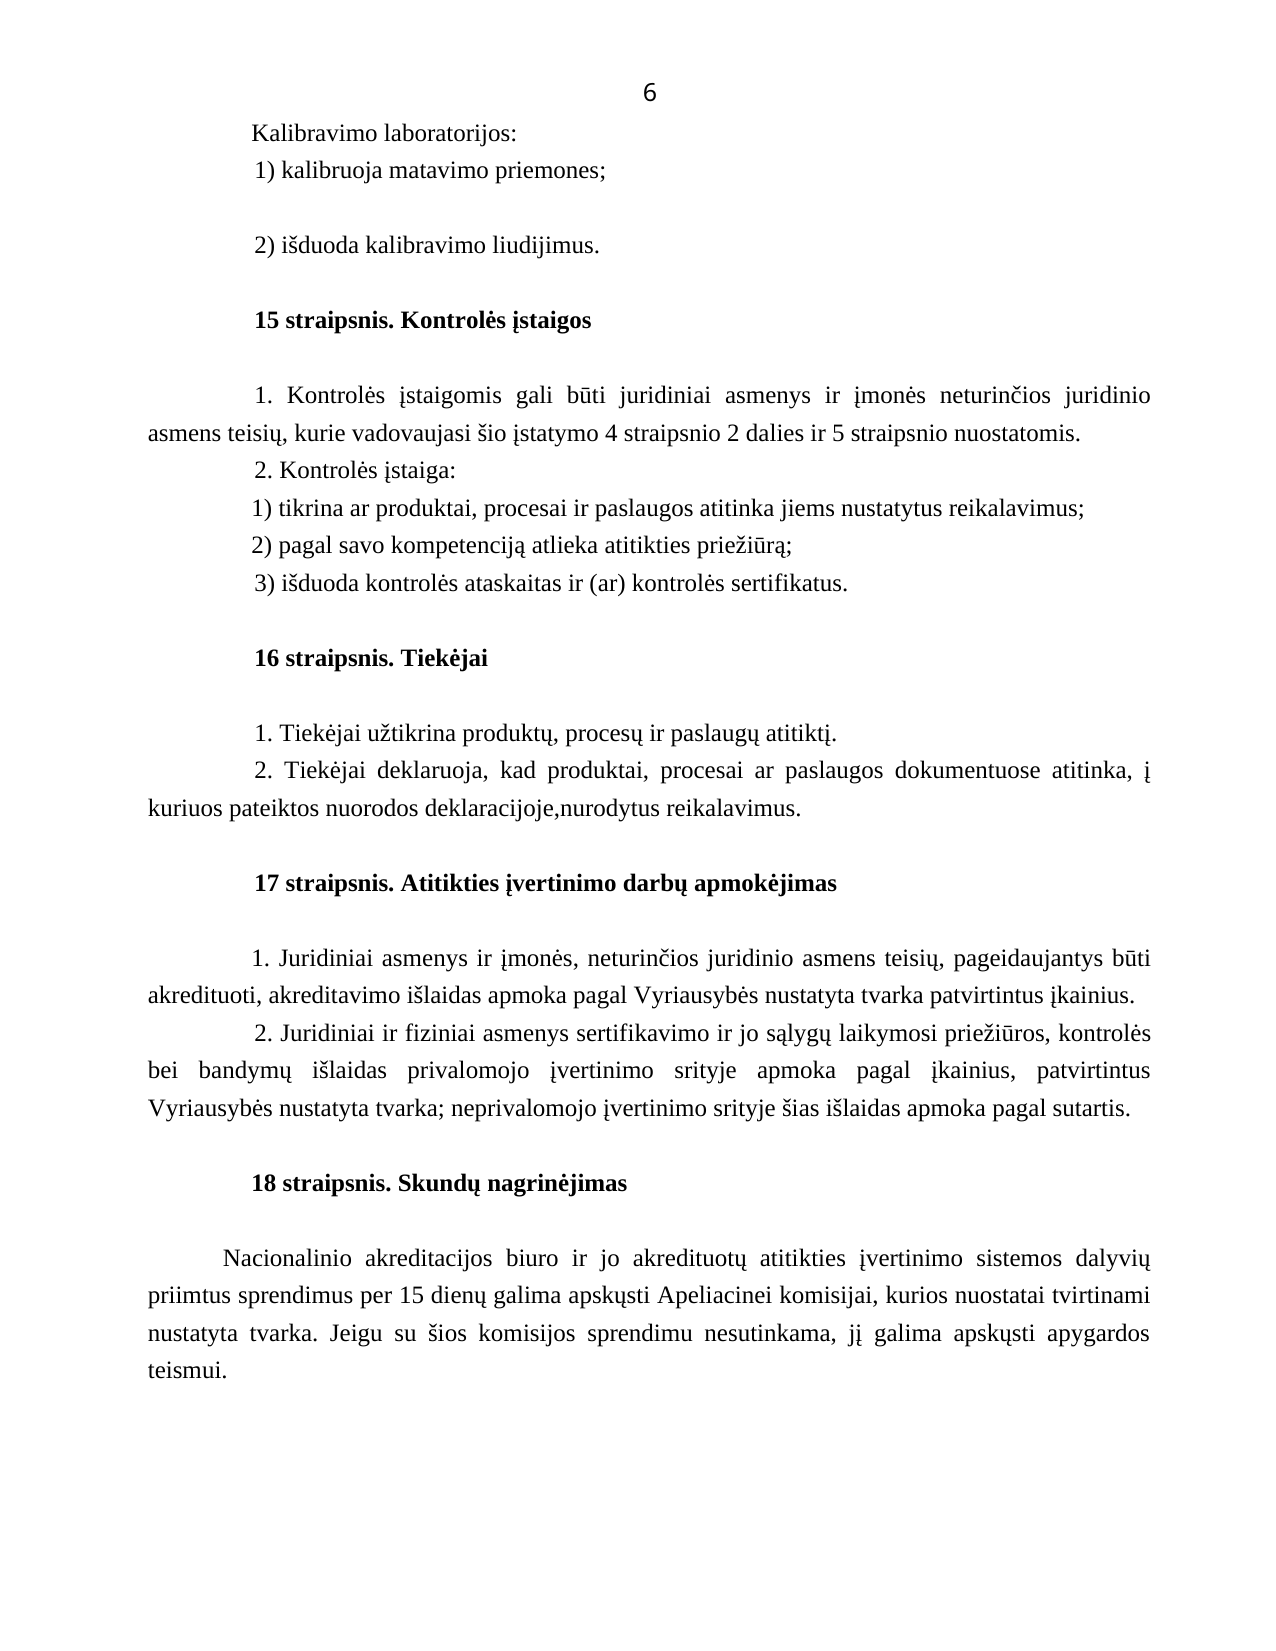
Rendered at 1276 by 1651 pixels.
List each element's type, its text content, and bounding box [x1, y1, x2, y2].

text 1. Kontrolės įstaigomis gali būti juridiniai asmenys ir įmonės neturinčios juridinio asmens teisių, kurie vadovaujasi šio įstatymo 4 straipsnio 2 dalies ir 5 straipsnio nuostatomis. [148, 372, 1152, 447]
text 2) pagal savo kompetenciją atlieka atitikties priežiūrą; [148, 522, 1152, 559]
text Kalibravimo laboratorijos: [148, 109, 1152, 147]
text 1. Juridiniai asmenys ir įmonės, neturinčios juridinio asmens teisių, pageidaujantys būti akredituoti, akreditavimo išlaidas apmoka pagal Vyriausybės nustatyta tvarka patvirtintus įkainius. [148, 934, 1152, 1009]
text 18 straipsnis. Skundų nagrinėjimas [148, 1159, 1152, 1197]
text 1. Tiekėjai užtikrina produktų, procesų ir paslaugų atitiktį. [148, 709, 1152, 747]
text 1) kalibruoja matavimo priemones; [148, 147, 1152, 184]
text 17 straipsnis. Atitikties įvertinimo darbų apmokėjimas [148, 859, 1152, 897]
text 2. Tiekėjai deklaruoja, kad produktai, procesai ar paslaugos dokumentuose atitinka, į kuriuos pateiktos nuorodos deklaracijoje,nurodytus reikalavimus. [148, 747, 1152, 822]
text Nacionalinio akreditacijos biuro ir jo akredituotų atitikties įvertinimo sistemos dalyvių priimtus sprendimus per 15 dienų galima apskųsti Apeliacinei komisijai, kurios nuostatai tvirtinami nustatyta tvarka. Jeigu su šios komisijos sprendimu nesutinkama, jį galima apskųsti apygardos teismui. [148, 1234, 1152, 1384]
text 2) išduoda kalibravimo liudijimus. [148, 222, 1152, 259]
text 2. Juridiniai ir fiziniai asmenys sertifikavimo ir jo sąlygų laikymosi priežiūros, kontrolės bei bandymų išlaidas privalomojo įvertinimo srityje apmoka pagal įkainius, patvirtintus Vyriausybės nustatyta tvarka; neprivalomojo įvertinimo srityje šias išlaidas apmoka pagal sutartis. [148, 1009, 1152, 1122]
text 15 straipsnis. Kontrolės įstaigos [148, 297, 1152, 334]
text 1) tikrina ar produktai, procesai ir paslaugos atitinka jiems nustatytus reikalavimus; [148, 484, 1152, 522]
text 3) išduoda kontrolės ataskaitas ir (ar) kontrolės sertifikatus. [148, 559, 1152, 597]
text 2. Kontrolės įstaiga: [148, 447, 1152, 484]
text 16 straipsnis. Tiekėjai [148, 634, 1152, 672]
